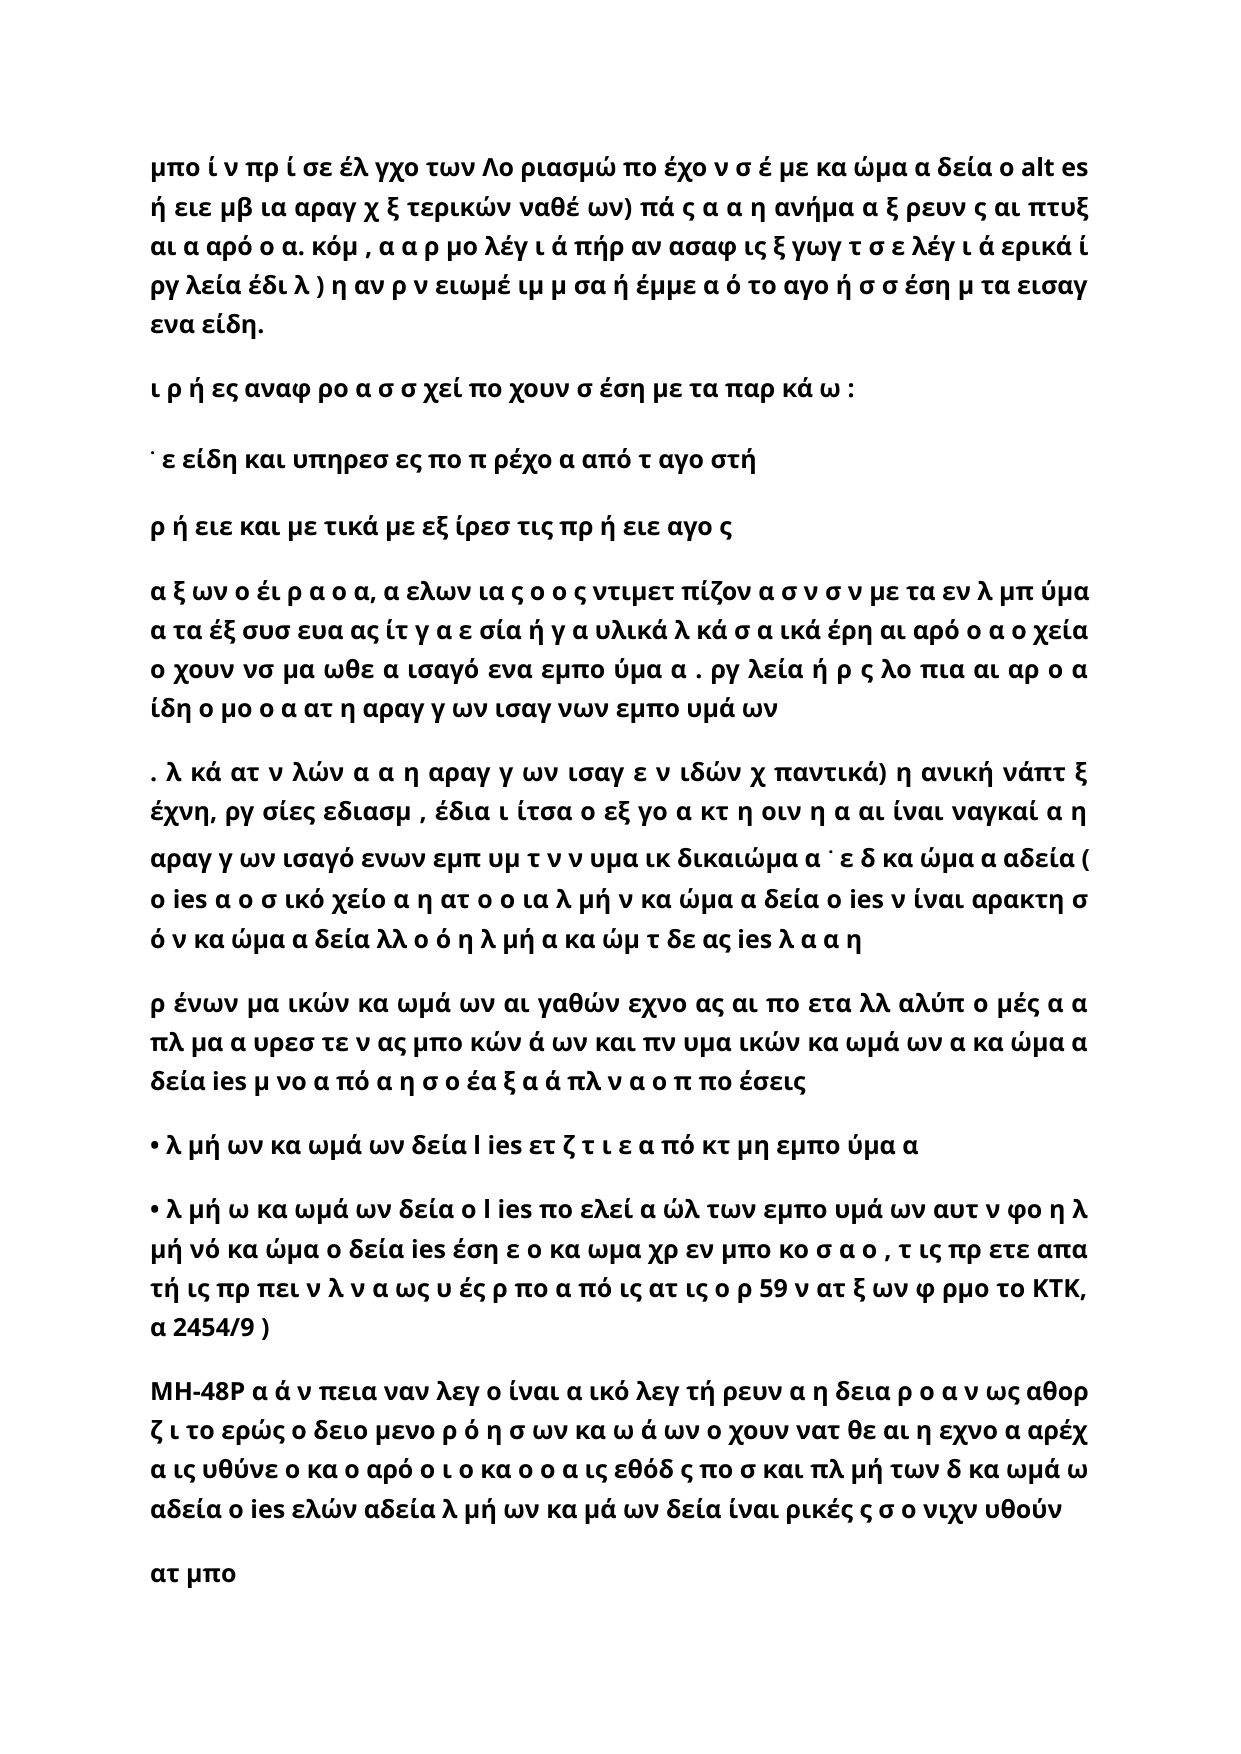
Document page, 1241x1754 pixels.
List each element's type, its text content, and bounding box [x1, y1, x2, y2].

text . λ κά ατ ν λών α α η αραγ γ ων ισαγ ε ν ιδών χ παντικά) η ανική νάπτ ξ έχνη, ργ σίες εδιασμ , έδια ι ίτσα ο εξ γο α κτ η οιν η α αι ίναι ναγκαί α η αραγ γ ων ισαγό ενων εμπ υμ τ ν ν υμα ικ δικαιώμα α . ε δ κα ώμα α αδεία ( o ies α ο σ ικό χείο α η ατ ο ο ια λ μή ν κα ώμα α δεία o ies ν ίναι αρακτη σ ό ν κα ώμα α δεία λλ ο ό η λ μή α κα ώμ τ δε ας ies λ α α η [150, 755, 1090, 955]
text μπο ί ν πρ ί σε έλ γχο των Λο ριασμώ πο έχο ν σ έ με κα ώμα α δεία o alt es ή ειε μβ ια αραγ χ ξ τερικών ναθέ ων) πά ς α α η ανήμα α ξ ρευν ς αι πτυξ αι α αρό ο α. κόμ , α α ρ μο λέγ ι ά πήρ αν ασαφ ις ξ γωγ τ σ ε λέγ ι ά ερικά ί ργ λεία έδι λ ) η αν ρ ν ειωμέ ιμ μ σα ή έμμε α ό το αγο ή σ σ έση μ τα εισαγ ενα είδη. [150, 150, 1090, 341]
text α ξ ων ο έι ρ α ο α, α ελων ια ς ο ο ς ντιμετ πίζον α σ ν σ ν με τα εν λ μπ ύμα α τα έξ συσ ευα ας ίτ γ α ε σία ή γ α υλικά λ κά σ α ικά έρη αι αρό ο α ο χεία ο χουν νσ μα ωθε α ισαγό ενα εμπο ύμα α . ργ λεία ή ρ ς λο πια αι αρ ο α ίδη ο μο ο α ατ η αραγ γ ων ισαγ νων εμπο υμά ων [150, 573, 1090, 725]
text ι ρ ή ες αναφ ρο α σ σ χεί πο χουν σ έση με τα παρ κά ω : [150, 371, 1090, 405]
text . ε είδη και υπηρεσ ες πο π ρέχο α από τ αγο στή [150, 435, 1090, 478]
text ρ ή ειε και με τικά με εξ ίρεσ τις πρ ή ειε αγο ς [150, 509, 1090, 543]
text ΜΗ-48Ρ α ά ν πεια ναν λεγ ο ίναι α ικό λεγ τή ρευν α η δεια ρ ο α ν ως αθορ ζ ι το ερώς ο δειο μενο ρ ό η σ ων κα ω ά ων ο χουν νατ θε αι η εχνο α αρέχ α ις υθύνε ο κα ο αρό ο ι ο κα ο ο α ις εθόδ ς πο σ και πλ μή των δ κα ωμά ω αδεία o ies ελών αδεία λ μή ων κα μά ων δεία ίναι ρικές ς σ ο νιχν υθούν [150, 1374, 1090, 1525]
text ρ ένων μα ικών κα ωμά ων αι γαθών εχνο ας αι πο ετα λλ αλύπ ο μές α α πλ μα α υρεσ τε ν ας μπο κών ά ων και πν υμα ικών κα ωμά ων α κα ώμα α δεία ies μ νο α πό α η σ ο έα ξ α ά πλ ν α ο π πο έσεις [150, 985, 1090, 1098]
text • λ μή ω κα ωμά ων δεία o l ies πο ελεί α ώλ των εμπο υμά ων αυτ ν φο η λ μή νό κα ώμα ο δεία ies έση ε ο κα ωμα χρ εν μπο κο σ α ο , τ ις πρ ετε απα τή ις πρ πει ν λ ν α ως υ ές ρ πο α πό ις ατ ις ο ρ 59 ν ατ ξ ων φ ρμο το ΚΤΚ, α 2454/9 ) [150, 1192, 1090, 1344]
text • λ μή ων κα ωμά ων δεία l ies ετ ζ τ ι ε α πό κτ μη εμπο ύμα α [150, 1128, 1090, 1162]
text ατ μπο [150, 1555, 1090, 1589]
